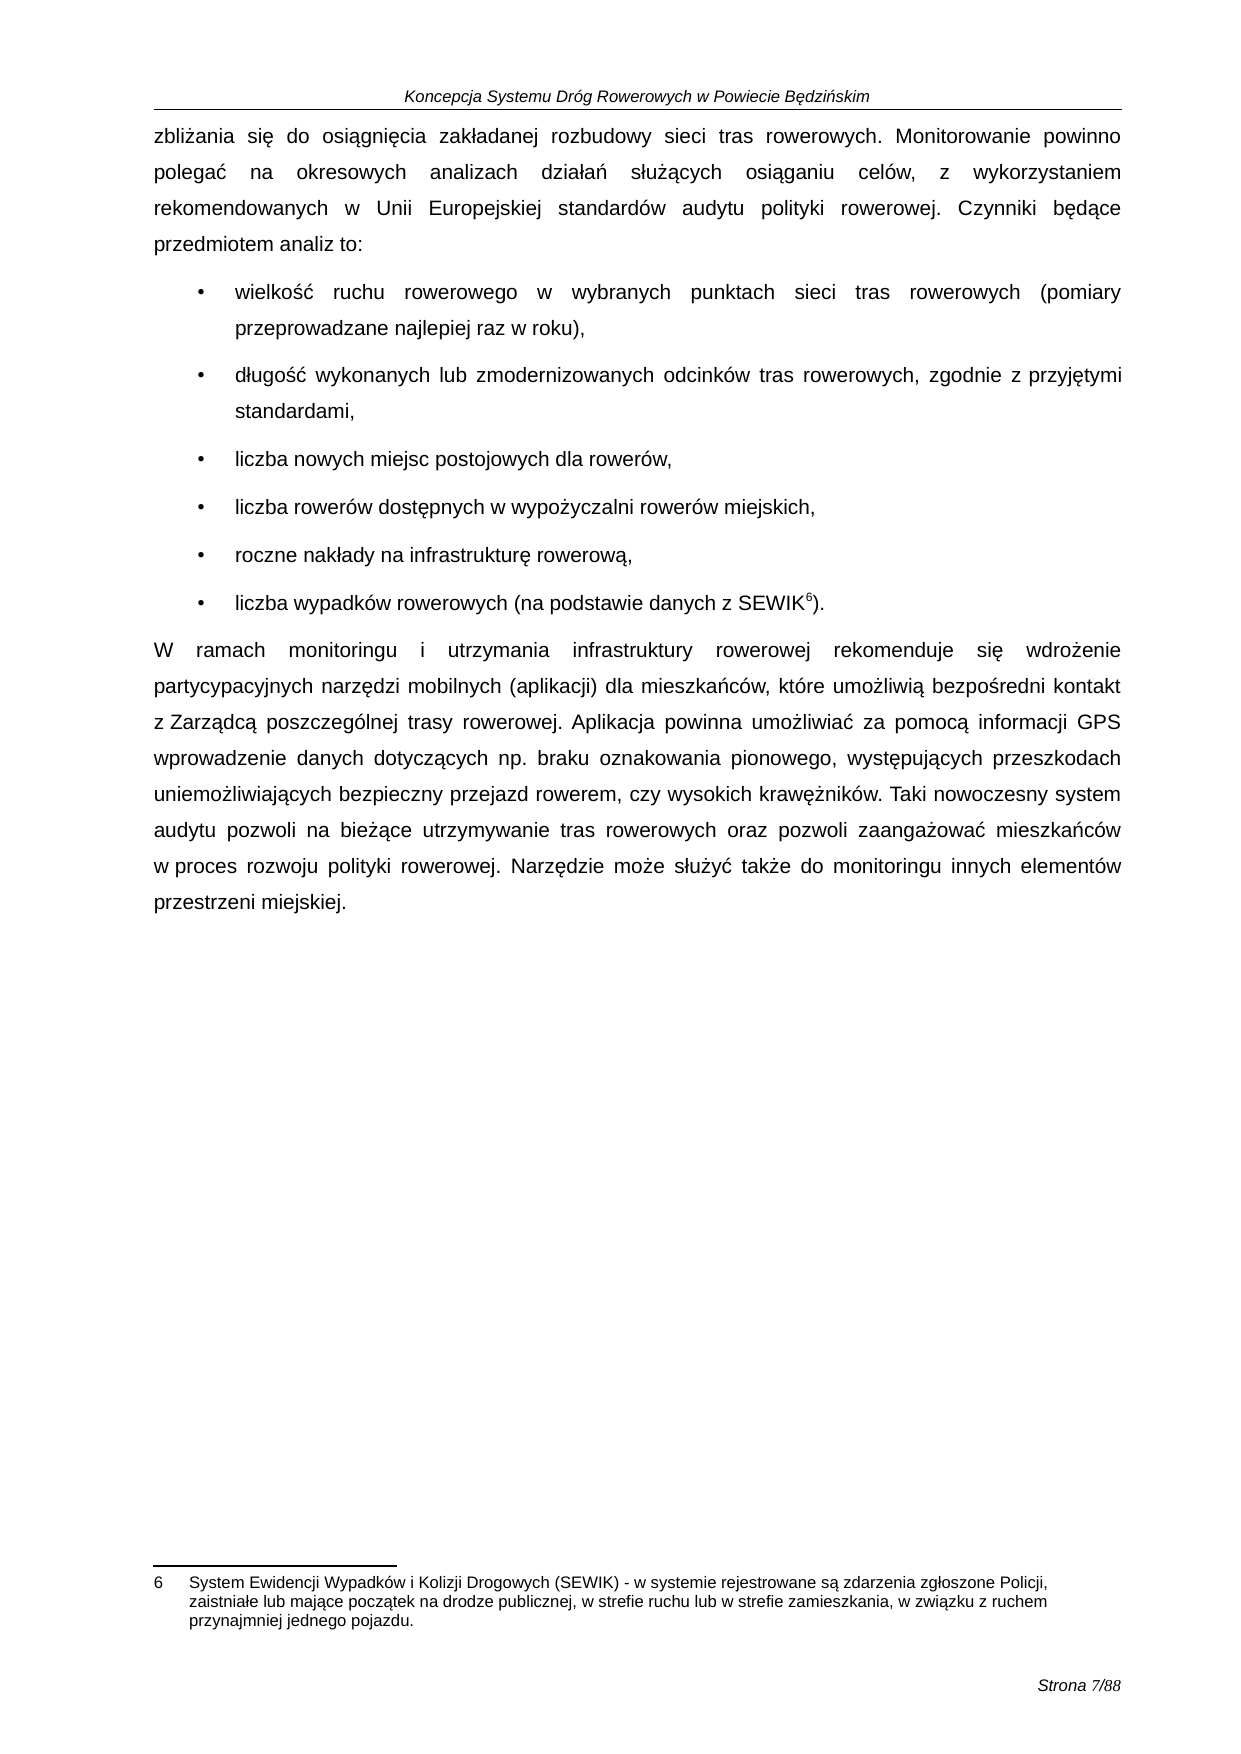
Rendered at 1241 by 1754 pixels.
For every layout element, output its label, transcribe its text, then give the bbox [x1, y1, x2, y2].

list System Ewidencji Wypadków i Kolizji Drogowych (SEWIK) - w systemie rejestrowane są zdarzenia zgłoszone Policji, zaistniałe lub mające początek na drodze publicznej, w strefie ruchu lub w strefie zamieszkania, w związku z ruchem przynajmniej jednego pojazdu. [153, 1572, 1122, 1630]
list liczba nowych miejsc postojowych dla rowerów, [197, 447, 1122, 471]
list wielkość ruchu rowerowego w wybranych punktach sieci tras rowerowych (pomiary przeprowadzane najlepiej raz w roku), [197, 279, 1122, 339]
list długość wykonanych lub zmodernizowanych odcinków tras rowerowych, zgodnie z przyjętymi standardami, [197, 363, 1122, 423]
list liczba rowerów dostępnych w wypożyczalni rowerów miejskich, [197, 495, 1122, 519]
text W ramach monitoringu i utrzymania infrastruktury rowerowej rekomenduje się wdrożenie partycypacyjnych narzędzi mobilnych (aplikacji) dla mieszkańców, które umożliwią bezpośredni kontakt z Zarządcą poszczególnej trasy rowerowej. Aplikacja powinna umożliwiać za pomocą informacji GPS wprowadzenie danych dotyczących np. braku oznakowania pionowego, występujących przeszkodach uniemożliwiających bezpieczny przejazd rowerem, czy wysokich krawężników. Taki nowoczesny system audytu pozwoli na bieżące utrzymywanie tras rowerowych oraz pozwoli zaangażować mieszkańców w proces rozwoju polityki rowerowej. Narzędzie może służyć także do monitoringu innych elementów przestrzeni miejskiej. [153, 638, 1122, 914]
list liczba wypadków rowerowych (na podstawie danych z SEWIK). [197, 591, 1122, 614]
text zbliżania się do osiągnięcia zakładanej rozbudowy sieci tras rowerowych. Monitorowanie powinno polegać na okresowych analizach działań służących osiąganiu celów, z wykorzystaniem rekomendowanych w Unii Europejskiej standardów audytu polityki rowerowej. Czynniki będące przedmiotem analiz to: [153, 124, 1122, 256]
list roczne nakłady na infrastrukturę rowerową, [197, 543, 1122, 567]
